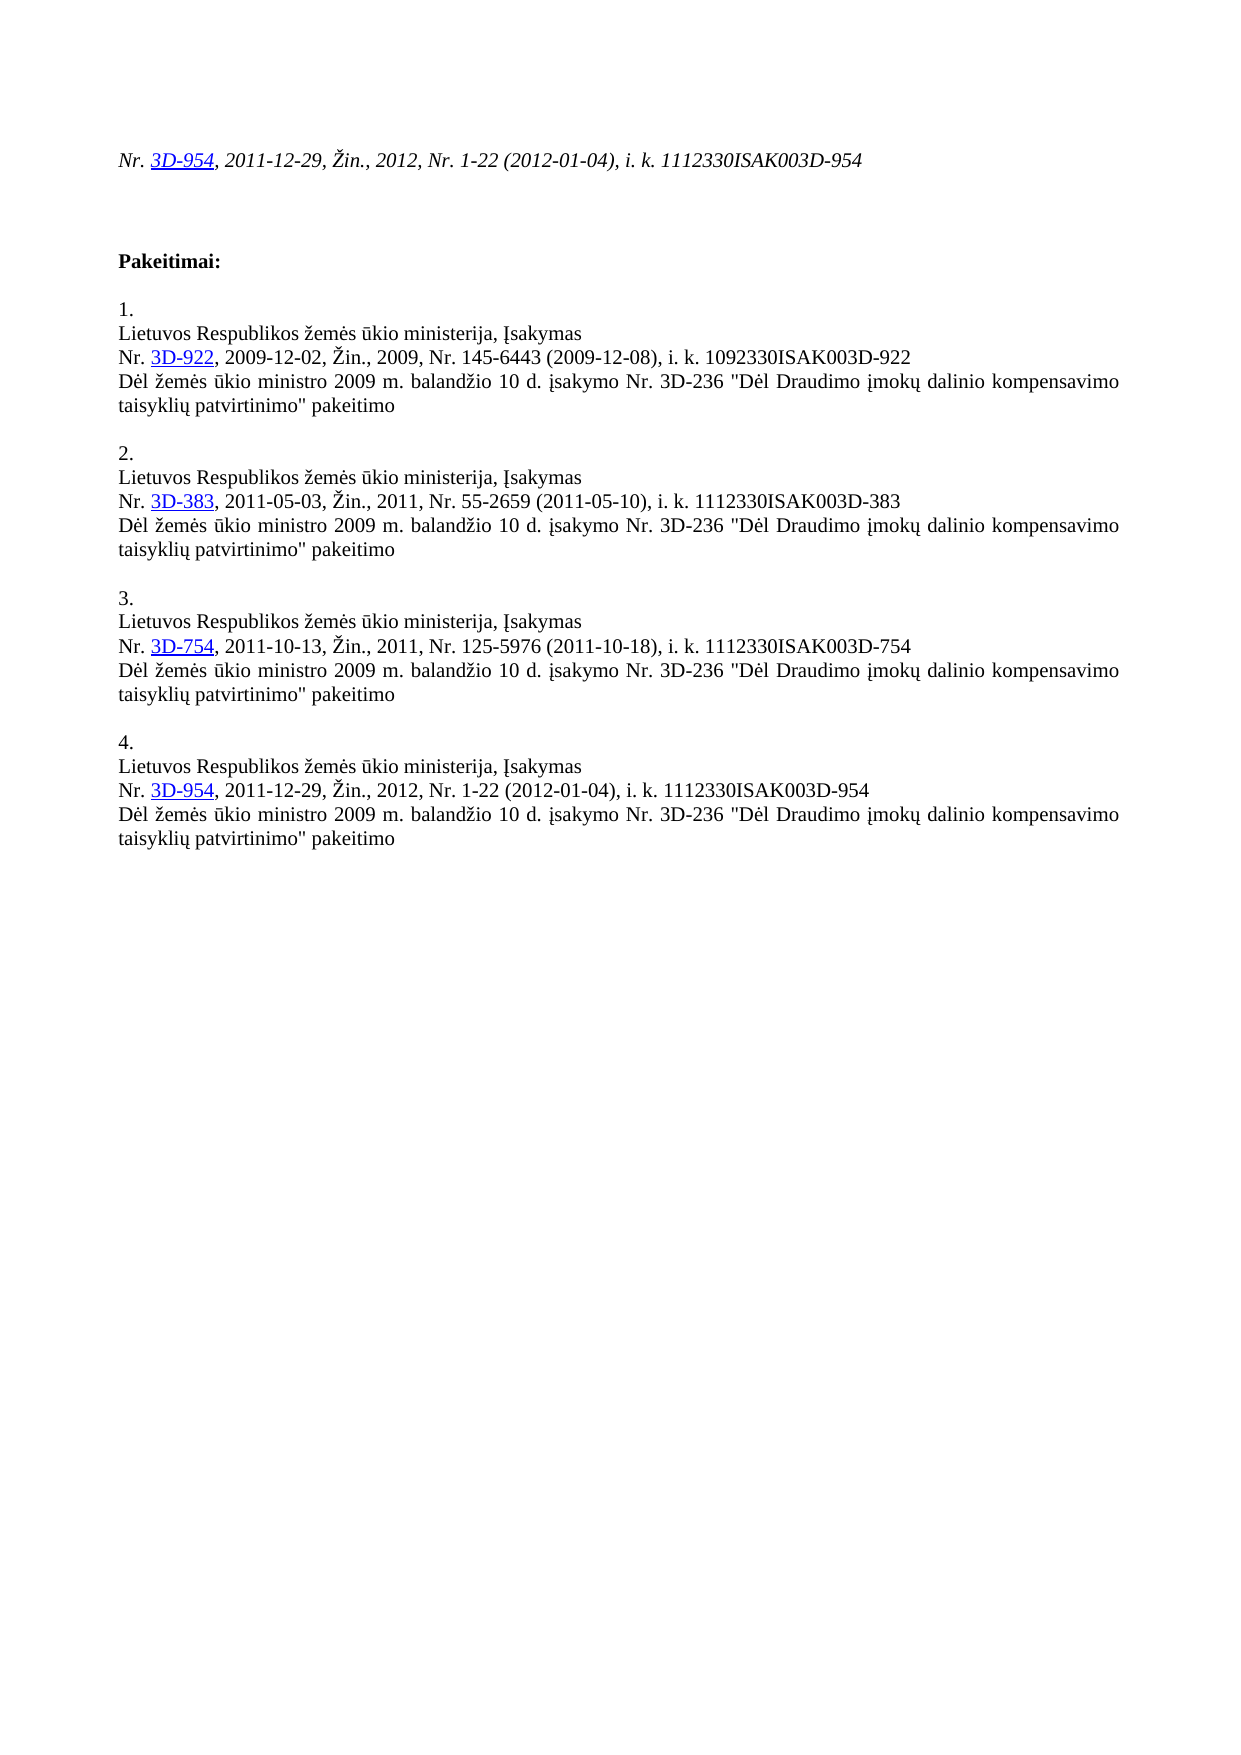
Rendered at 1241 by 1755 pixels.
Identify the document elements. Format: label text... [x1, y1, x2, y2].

text Lietuvos Respublikos žemės ūkio ministerija, Įsakymas [118, 465, 1122, 489]
text 2. [118, 441, 1122, 465]
text Nr. 3D-922, 2009-12-02, Žin., 2009, Nr. 145-6443 (2009-12-08), i. k. 1092330ISAK003D-922 [118, 345, 1122, 369]
text Dėl žemės ūkio ministro 2009 m. balandžio 10 d. įsakymo Nr. 3D-236 "Dėl Draudimo įmokų dalinio kompensavimo taisyklių patvirtinimo" pakeitimo [118, 513, 1122, 561]
text Pakeitimai: [118, 248, 1122, 273]
text Dėl žemės ūkio ministro 2009 m. balandžio 10 d. įsakymo Nr. 3D-236 "Dėl Draudimo įmokų dalinio kompensavimo taisyklių patvirtinimo" pakeitimo [118, 369, 1122, 417]
text Nr. 3D-383, 2011-05-03, Žin., 2011, Nr. 55-2659 (2011-05-10), i. k. 1112330ISAK003D-383 [118, 489, 1122, 513]
text Nr. 3D-754, 2011-10-13, Žin., 2011, Nr. 125-5976 (2011-10-18), i. k. 1112330ISAK003D-754 [118, 633, 1122, 658]
text Nr. 3D-954, 2011-12-29, Žin., 2012, Nr. 1-22 (2012-01-04), i. k. 1112330ISAK003D-954 [118, 148, 1122, 172]
text 4. [118, 730, 1122, 754]
text Lietuvos Respublikos žemės ūkio ministerija, Įsakymas [118, 609, 1122, 633]
text Lietuvos Respublikos žemės ūkio ministerija, Įsakymas [118, 321, 1122, 345]
text 1. [118, 297, 1122, 321]
text Lietuvos Respublikos žemės ūkio ministerija, Įsakymas [118, 754, 1122, 778]
text 3. [118, 585, 1122, 609]
text Dėl žemės ūkio ministro 2009 m. balandžio 10 d. įsakymo Nr. 3D-236 "Dėl Draudimo įmokų dalinio kompensavimo taisyklių patvirtinimo" pakeitimo [118, 658, 1122, 706]
text Dėl žemės ūkio ministro 2009 m. balandžio 10 d. įsakymo Nr. 3D-236 "Dėl Draudimo įmokų dalinio kompensavimo taisyklių patvirtinimo" pakeitimo [118, 802, 1122, 850]
text Nr. 3D-954, 2011-12-29, Žin., 2012, Nr. 1-22 (2012-01-04), i. k. 1112330ISAK003D-954 [118, 778, 1122, 802]
